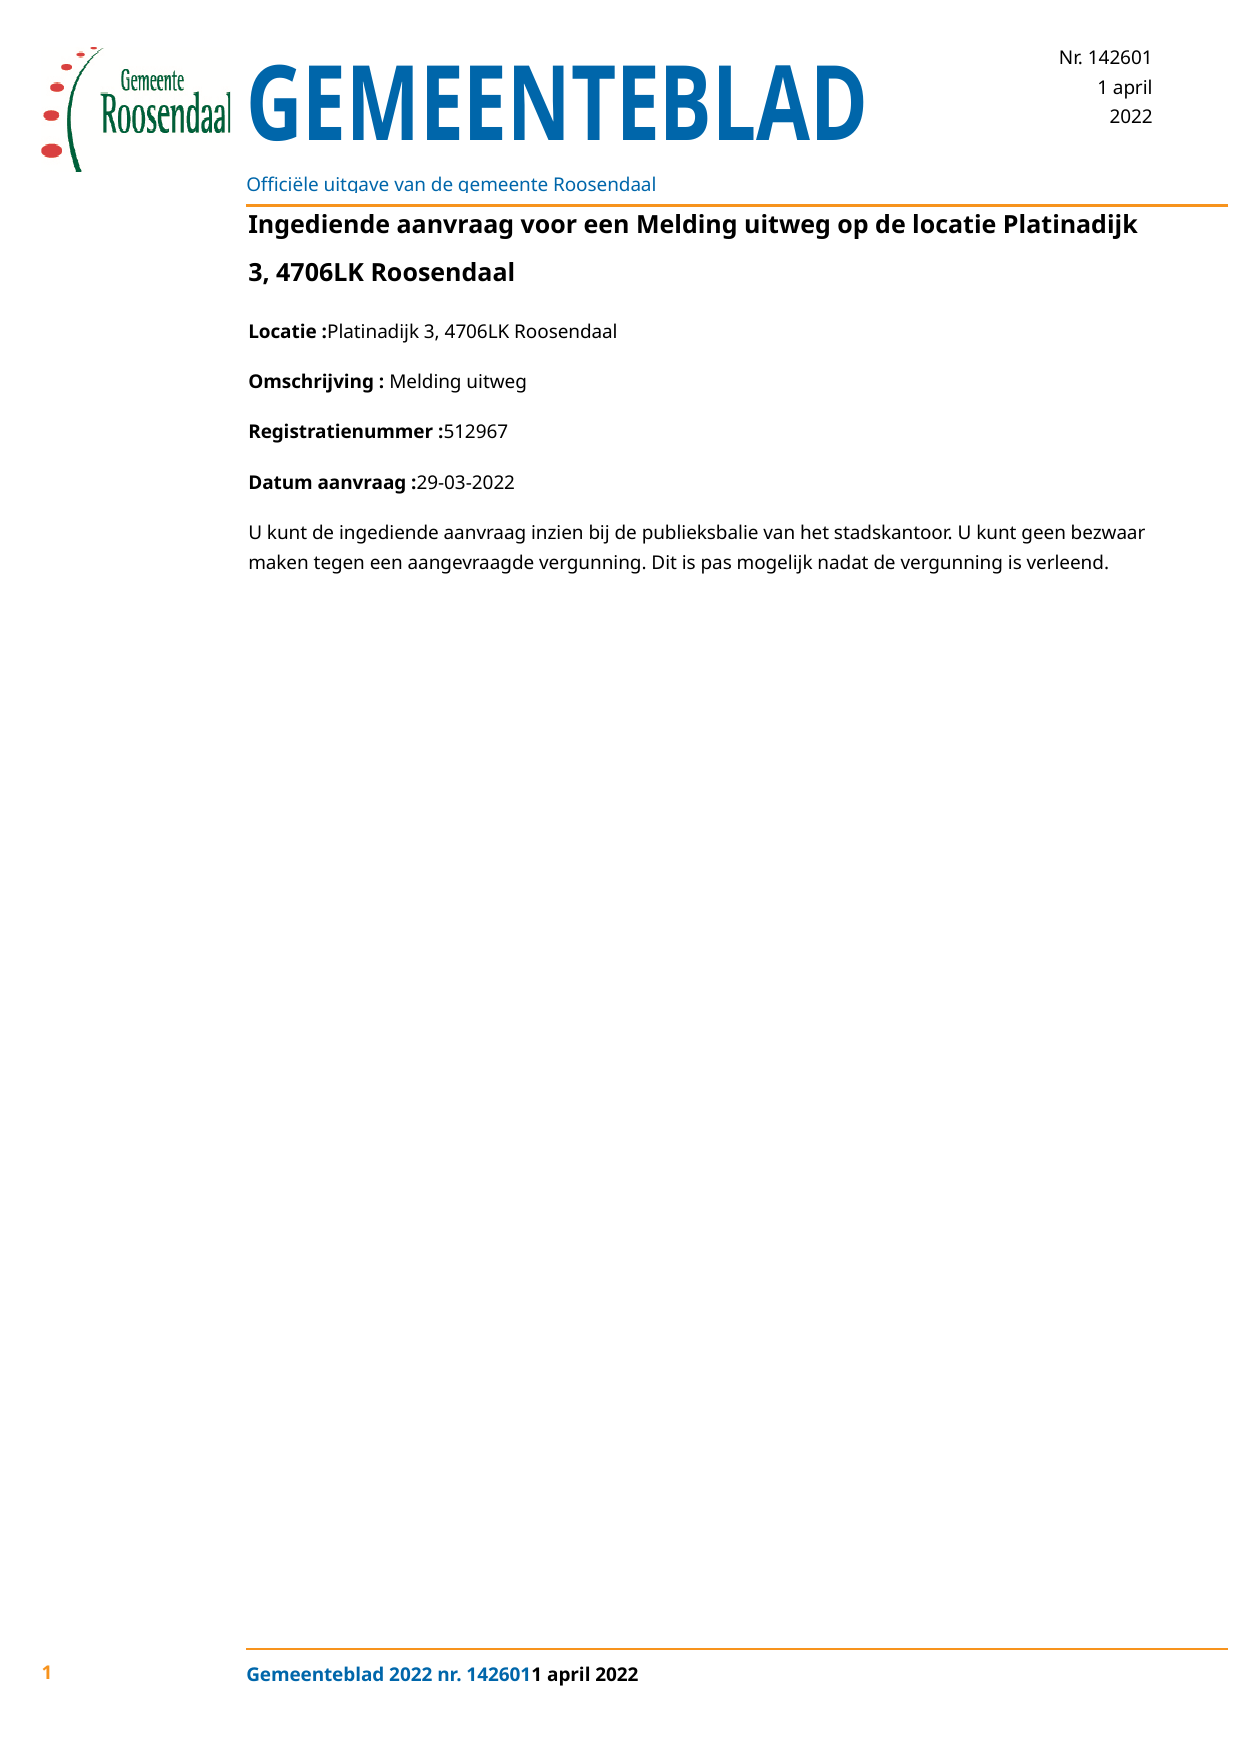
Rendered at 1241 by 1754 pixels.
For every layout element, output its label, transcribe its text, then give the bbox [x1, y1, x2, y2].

text Ingediende aanvraag voor een Melding uitweg op de locatie Platinadijk 3, 4706LK Roosendaal [248, 207, 1152, 288]
text Locatie :Platinadijk 3, 4706LK Roosendaal [248, 318, 1152, 344]
picture [41, 47, 231, 172]
text Datum aanvraag :29-03-2022 [248, 469, 1152, 495]
text U kunt de ingediende aanvraag inzien bij de publieksbalie van het stadskantoor. U kunt geen bezwaar maken tegen een aangevraagde vergunning. Dit is pas mogelijk nadat de vergunning is verleend. [248, 519, 1152, 575]
text Registratienummer :512967 [248, 419, 1152, 444]
text Omschrijving : Melding uitweg [248, 368, 1152, 394]
